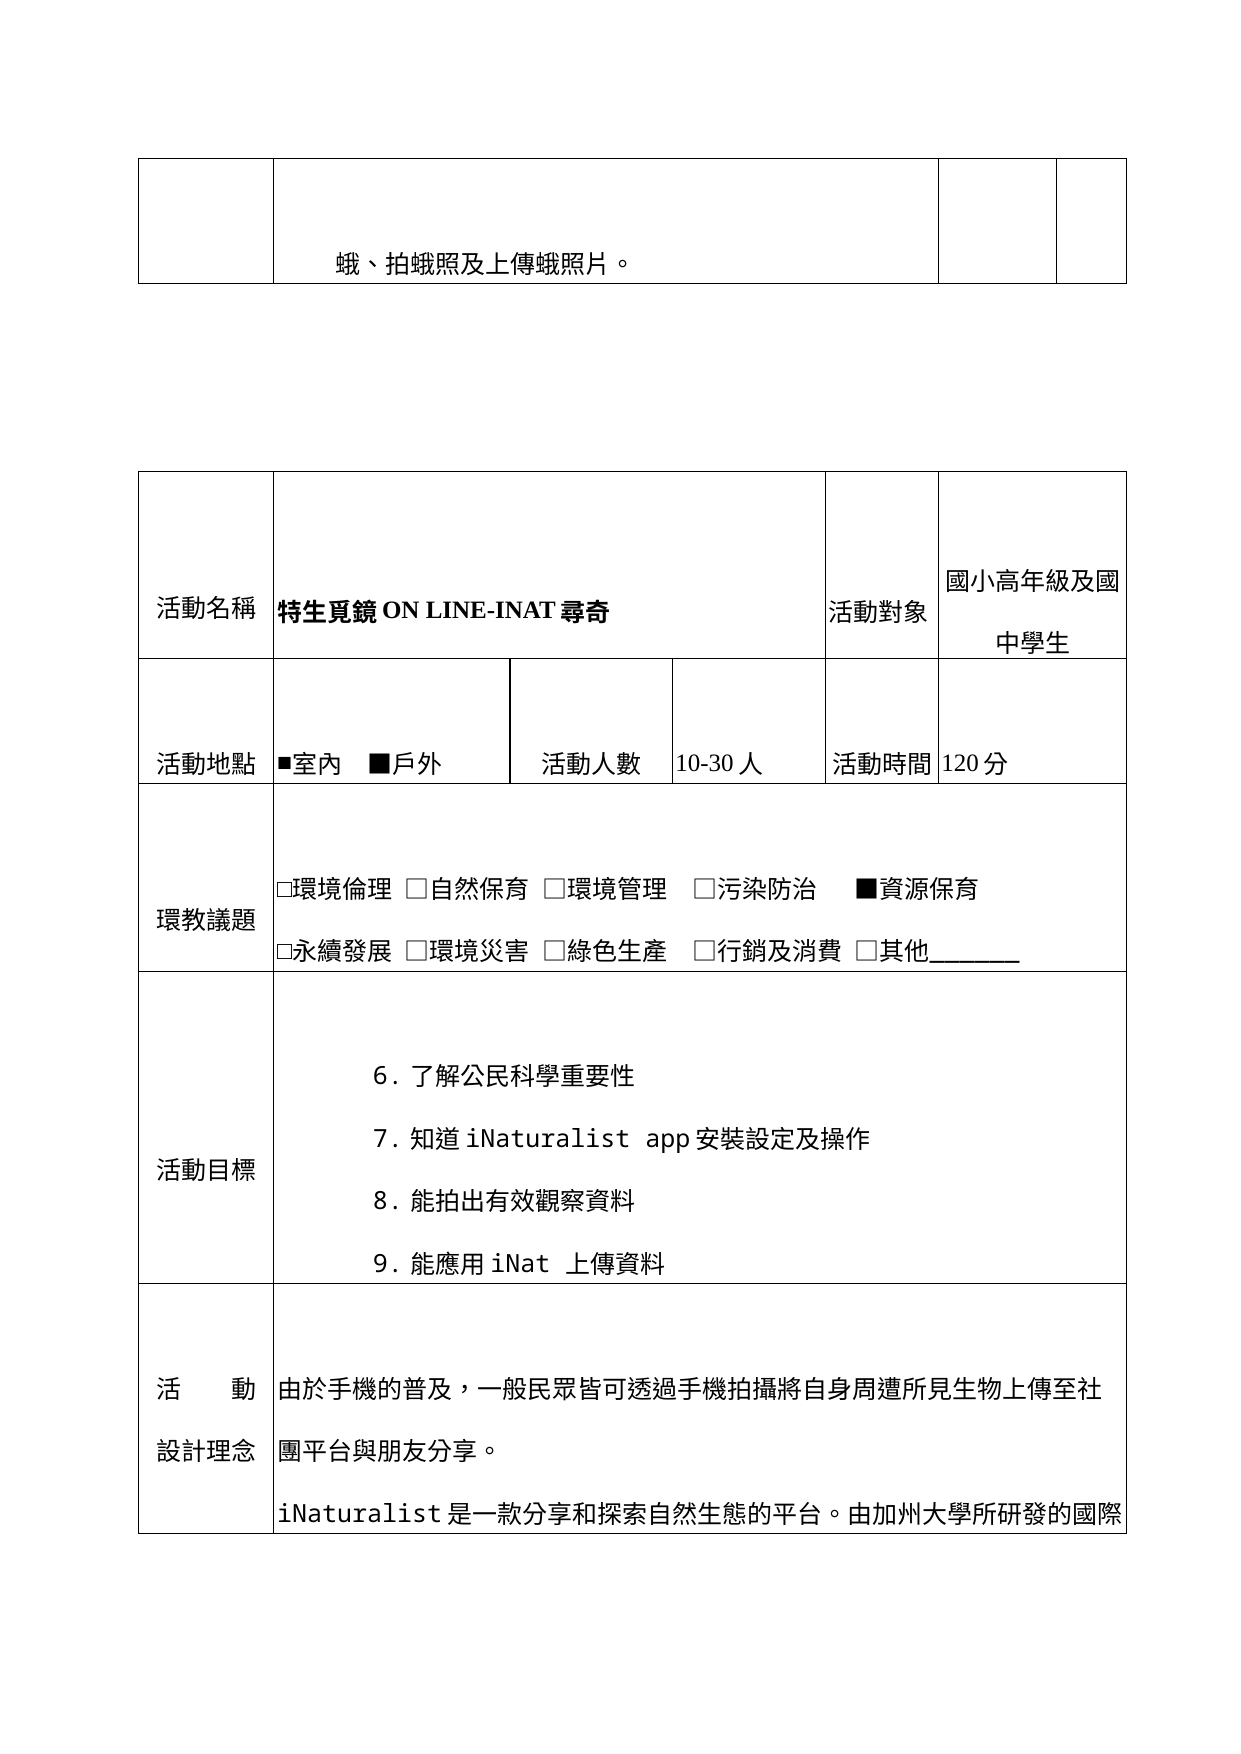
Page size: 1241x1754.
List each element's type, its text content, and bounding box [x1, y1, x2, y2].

table_cell 蛾、拍蛾照及上傳蛾照片。 [274, 159, 938, 283]
table_cell [939, 159, 1056, 283]
table_cell 了解公民科學重要性 知道iNaturalist app安裝設定及操作 能拍出有效觀察資料 能應用iNat 上傳資料 [274, 972, 1126, 1283]
table_cell 10-30人 [673, 659, 825, 783]
table_cell 活 動 設計理念 [139, 1284, 273, 1533]
table_cell [1057, 159, 1126, 283]
table_cell ■室內 ■戶外 [274, 659, 509, 783]
table_header 活動名稱 [139, 472, 273, 658]
table_header 特生覓鏡ON LINE-INAT尋奇 [274, 472, 825, 658]
table_cell 活動地點 [139, 659, 273, 783]
table_header 活動對象 [826, 472, 938, 658]
table_cell □環境倫理 □自然保育 □環境管理 □污染防治 ■資源保育 □永續發展 □環境災害 □綠色生產 □行銷及消費 □其他______ [274, 784, 1126, 971]
table_cell 由於手機的普及，一般民眾皆可透過手機拍攝將自身周遭所見生物上傳至社團平台與朋友分享。 iNaturalist是一款分享和探索自然生態的平台。由加州大學所研發的國際 [274, 1284, 1126, 1533]
table_cell 120分 [939, 659, 1126, 783]
table_cell 活動時間 [826, 659, 938, 783]
table_cell 活動目標 [139, 972, 273, 1283]
table_cell 環教議題 [139, 784, 273, 971]
table_cell 活動人數 [511, 659, 672, 783]
table_header 國小高年級及國中學生 [939, 472, 1126, 658]
table_cell [139, 159, 273, 283]
